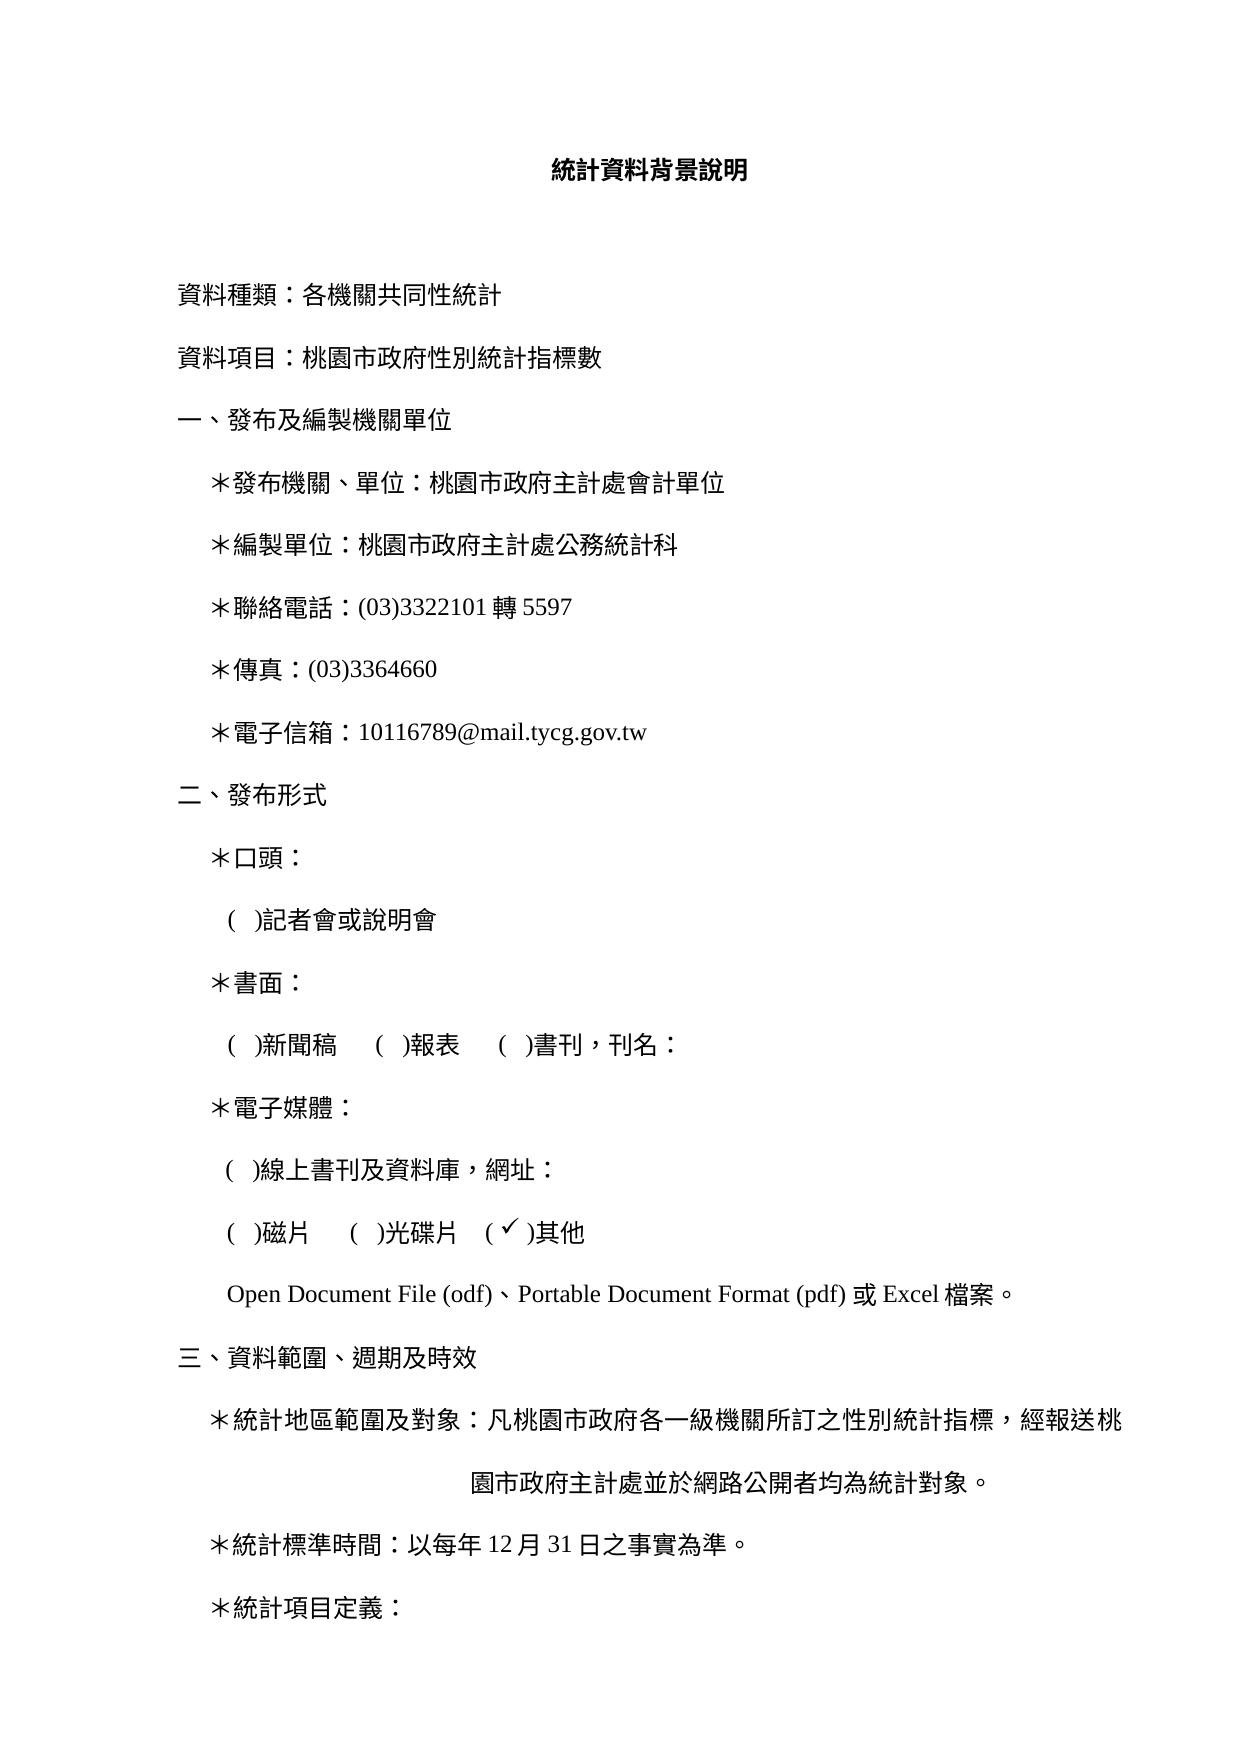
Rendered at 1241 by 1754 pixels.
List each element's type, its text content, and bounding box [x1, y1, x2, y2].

text 二、發布形式 [177, 752, 1122, 814]
text ＊統計標準時間：以每年12月31日之事實為準。 [207, 1502, 1122, 1564]
text ＊發布機關、單位：桃園市政府主計處會計單位 [208, 439, 1122, 502]
text 三、資料範圍、週期及時效 [177, 1314, 1122, 1377]
text 資料項目：桃園市政府性別統計指標數 [177, 314, 1122, 377]
text 統計資料背景說明 [177, 127, 1122, 189]
text ＊編製單位：桃園市政府主計處公務統計科 [208, 502, 1122, 564]
text ( )磁片 ( )光碟片 (  )其他 [177, 1189, 1156, 1252]
text ＊電子信箱：10116789@mail.tycg.gov.tw [208, 689, 1122, 752]
text 資料種類：各機關共同性統計 [177, 252, 1122, 314]
text ＊統計地區範圍及對象：凡桃園市政府各一級機關所訂之性別統計指標，經報送桃園市政府主計處並於網路公開者均為統計對象。 [208, 1377, 1122, 1502]
text ＊聯絡電話：(03)3322101轉5597 [208, 564, 1122, 627]
text Open Document File (odf)、Portable Document Format (pdf) 或Excel檔案。 [177, 1252, 1156, 1314]
text ( )新聞稿 ( )報表 ( )書刊，刊名： [177, 1002, 1139, 1064]
text 一、發布及編製機關單位 [177, 377, 1122, 439]
text ＊統計項目定義： [208, 1564, 1122, 1627]
text ＊書面： [208, 939, 1122, 1002]
text ( )記者會或說明會 [177, 877, 1122, 939]
text ( )線上書刊及資料庫，網址： [225, 1127, 1156, 1189]
text ＊電子媒體： [208, 1064, 1122, 1127]
text ＊口頭： [208, 814, 1122, 877]
text ＊傳真：(03)3364660 [208, 627, 1122, 689]
